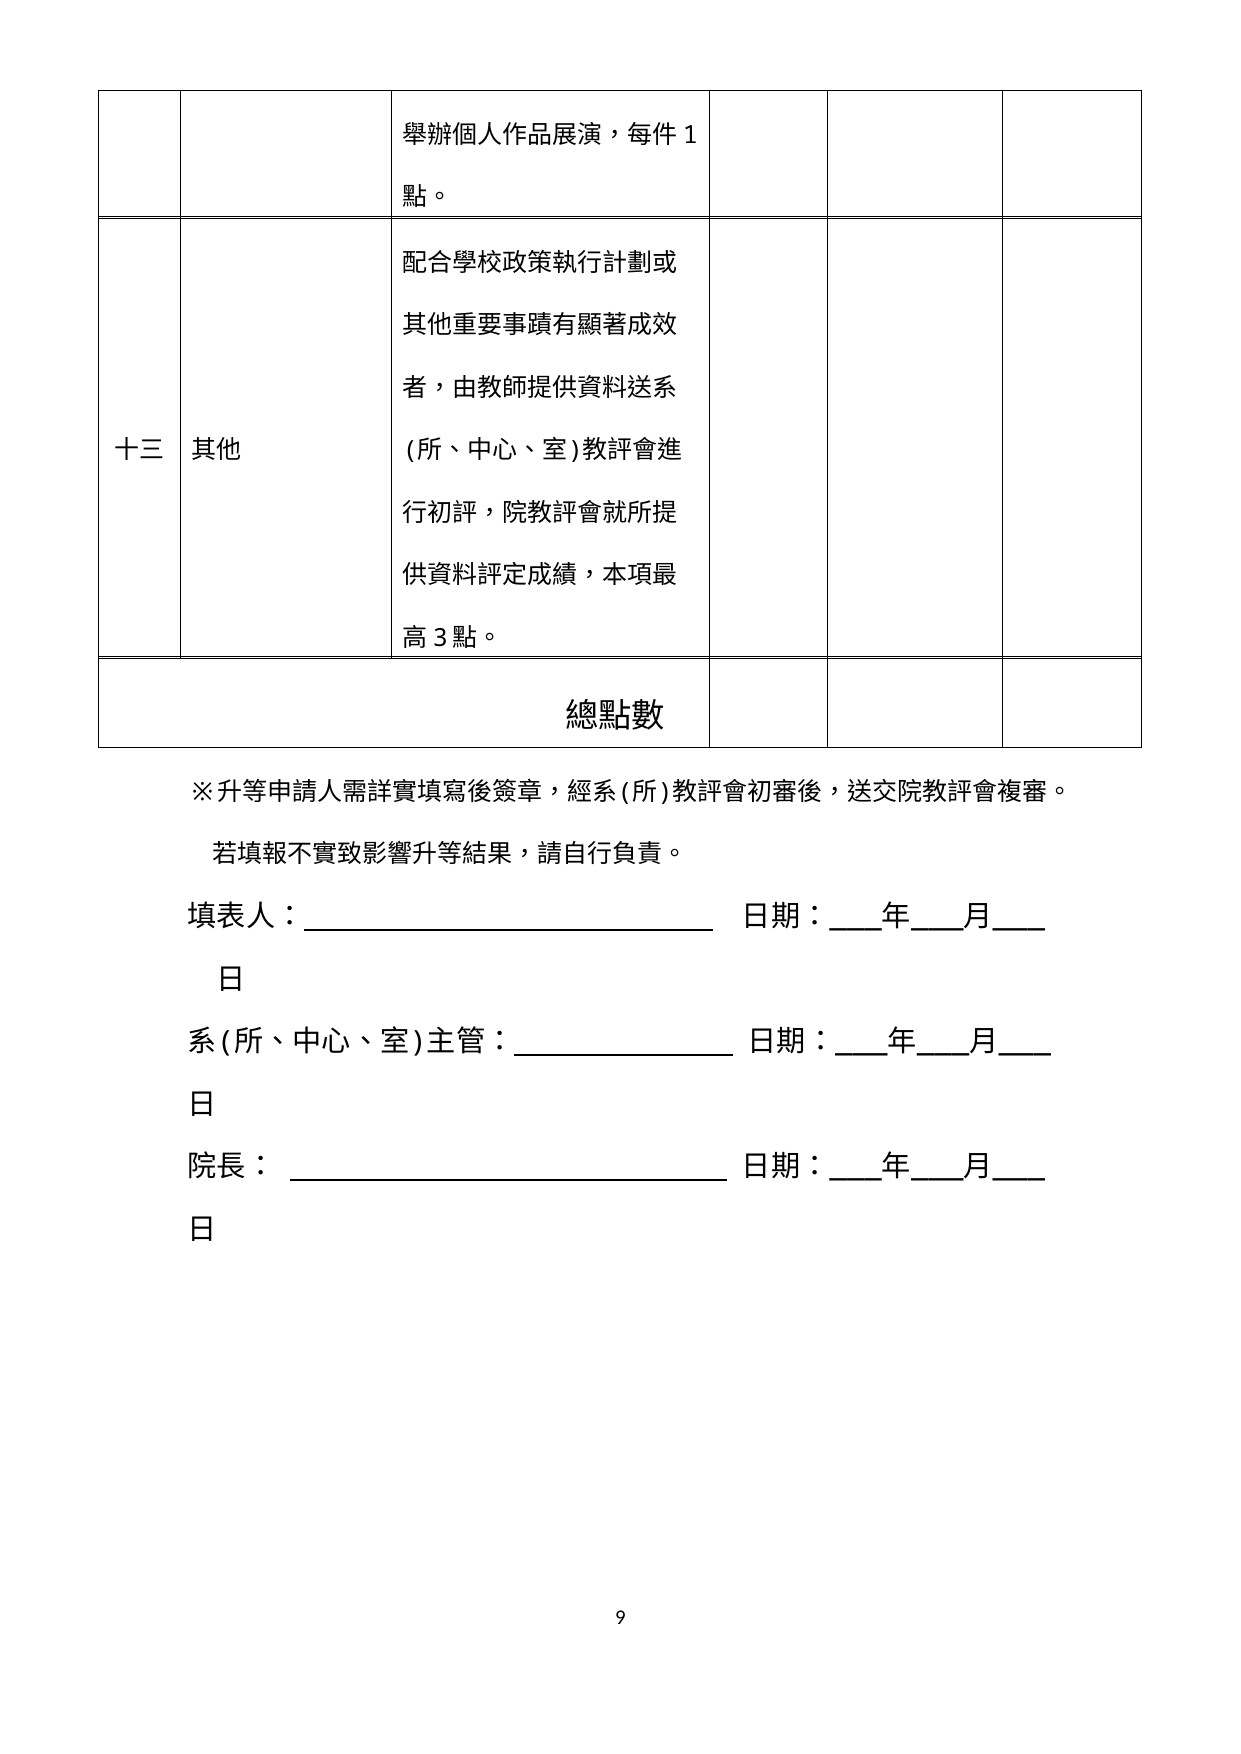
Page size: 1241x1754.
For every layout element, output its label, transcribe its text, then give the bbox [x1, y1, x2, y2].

table_cell [1003, 659, 1141, 747]
table_cell 總點數 [99, 659, 709, 747]
text ※升等申請人需詳實填寫後簽章，經系(所)教評會初審後，送交院教評會複審。若填報不實致影響升等結果，請自行負責。 [187, 748, 1053, 873]
table_cell [1003, 91, 1141, 216]
table_cell 配合學校政策執行計劃或其他重要事蹟有顯著成效者，由教師提供資料送系(所、中心、室)教評會進行初評，院教評會就所提供資料評定成績，本項最高3點。 [392, 219, 709, 656]
table_cell [828, 91, 1002, 216]
table_cell [828, 219, 1002, 656]
text 填表人： 日期：___年___月___日 [187, 873, 1053, 998]
table_cell [1003, 219, 1141, 656]
table_cell [710, 91, 827, 216]
table_cell [181, 91, 391, 216]
table_cell [710, 659, 827, 747]
table_cell 舉辦個人作品展演，每件1點。 [392, 91, 709, 216]
table_cell 十三 [99, 219, 180, 656]
text 系(所、中心、室)主管： 日期：___年___月___日 [187, 998, 1053, 1123]
table_cell 其他 [181, 219, 391, 656]
table_cell [710, 219, 827, 656]
table_cell [99, 91, 180, 216]
table_cell [828, 659, 1002, 747]
text 院長： 日期：___年___月___日 [187, 1123, 1053, 1248]
